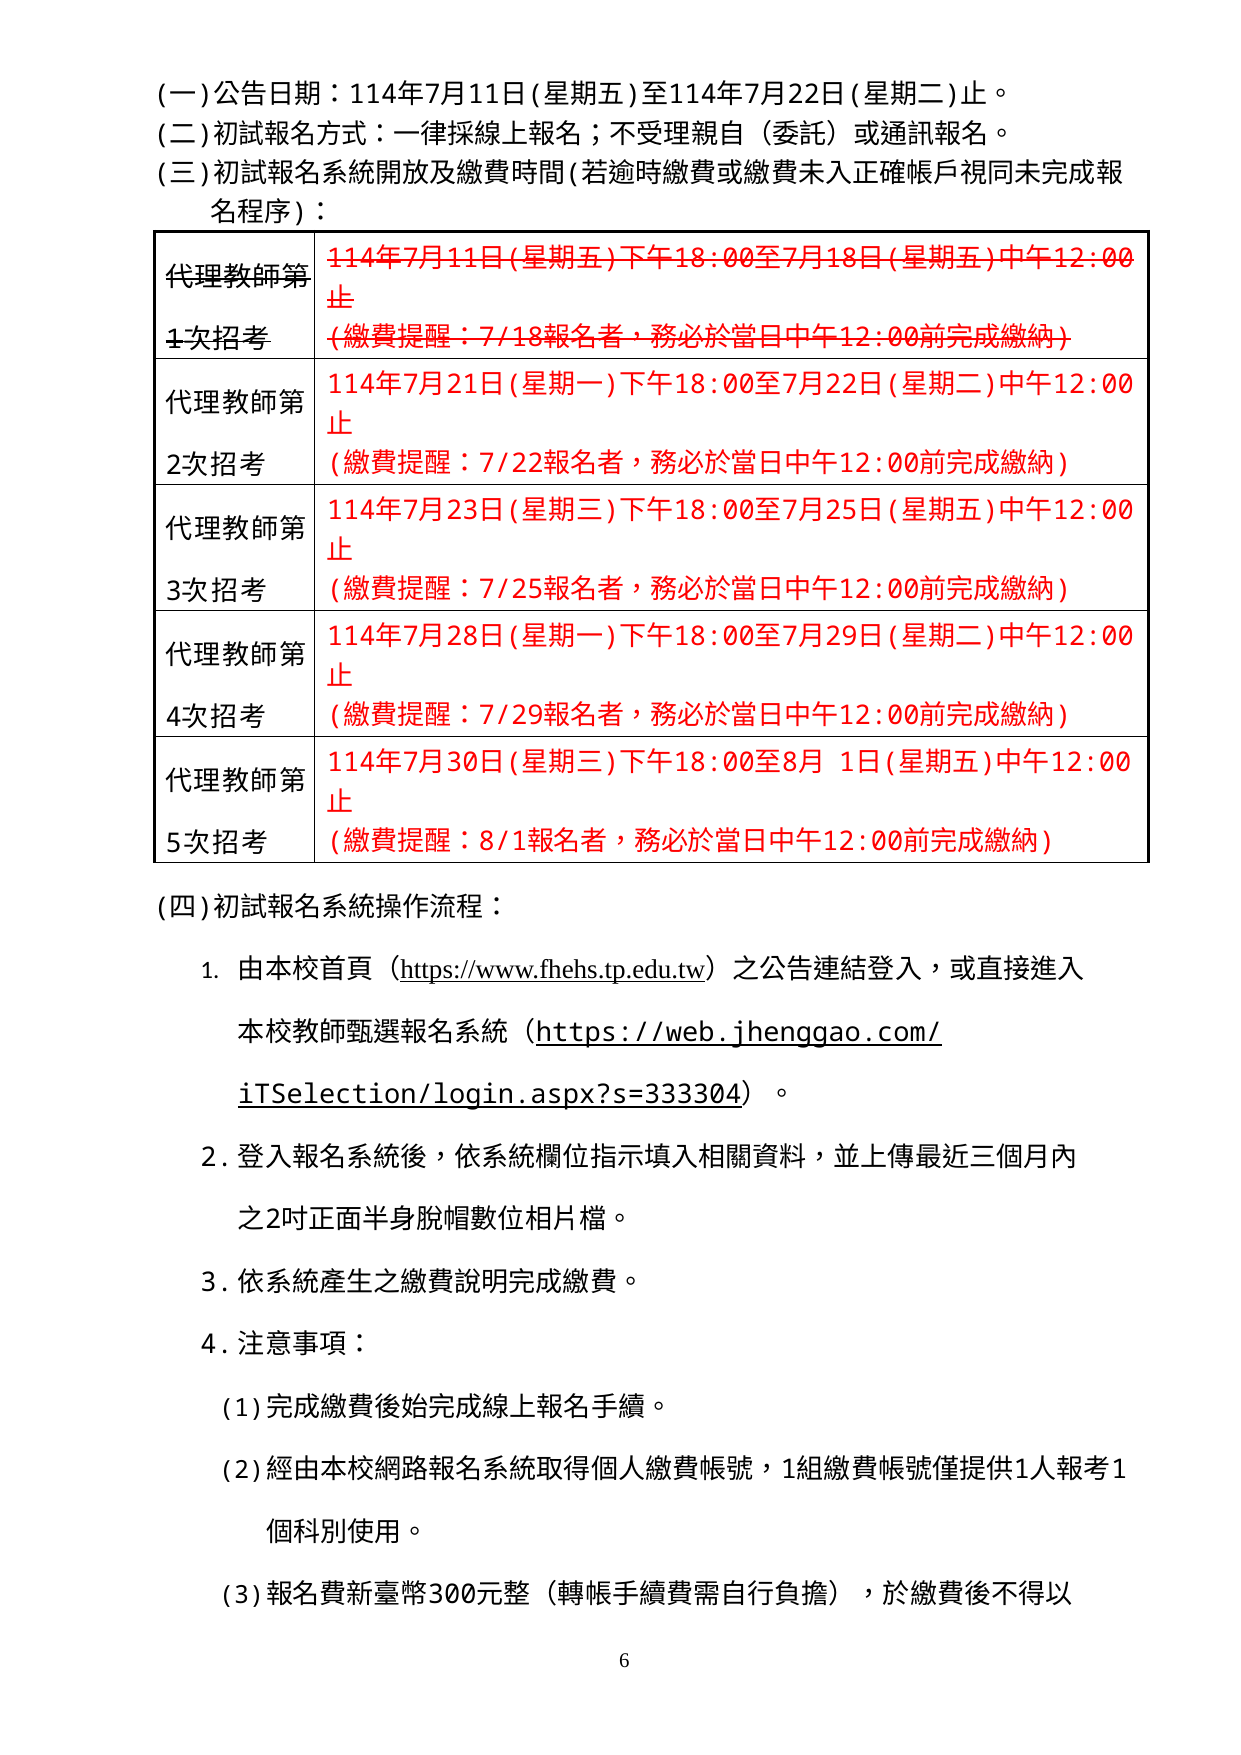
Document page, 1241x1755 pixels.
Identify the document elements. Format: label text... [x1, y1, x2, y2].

list 完成繳費後始完成線上報名手續。 [219, 1363, 1134, 1426]
table_cell 代理教師第3次招考 [156, 485, 314, 610]
text (三)初試報名系統開放及繳費時間(若逾時繳費或繳費未入正確帳戶視同未完成報名程序)： [153, 151, 1126, 230]
table_header 114年7月11日(星期五)下午18:00至7月18日(星期五)中午12:00止 (繳費提醒：7/18報名者，務必於當日中午12:00前完成繳納) [315, 233, 1147, 358]
table_cell 代理教師第2次招考 [156, 359, 314, 484]
list 報名費新臺幣300元整（轉帳手續費需自行負擔），於繳費後不得以 [219, 1551, 1085, 1613]
list 登入報名系統後，依系統欄位指示填入相關資料，並上傳最近三個月內之2吋正面半身脫帽數位相片檔。 [200, 1113, 1097, 1238]
table_cell 代理教師第4次招考 [156, 611, 314, 736]
text (二)初試報名方式：一律採線上報名；不受理親自（委託）或通訊報名。 [153, 112, 1126, 151]
text (四)初試報名系統操作流程： [106, 863, 823, 926]
list 依系統產生之繳費說明完成繳費。 [200, 1238, 1134, 1301]
list 由本校首頁（https://www.fhehs.tp.edu.tw）之公告連結登入，或直接進入本校教師甄選報名系統（https://web.jhenggao.com/iTSelection/login.aspx?s=333304）。 [200, 926, 1097, 1113]
text (一)公告日期：114年7月11日(星期五)至114年7月22日(星期二)止。 [153, 72, 1126, 112]
table_cell 114年7月28日(星期一)下午18:00至7月29日(星期二)中午12:00止 (繳費提醒：7/29報名者，務必於當日中午12:00前完成繳納) [315, 611, 1147, 736]
list 注意事項： [200, 1301, 1134, 1363]
table_cell 114年7月30日(星期三)下午18:00至8月 1日(星期五)中午12:00止 (繳費提醒：8/1報名者，務必於當日中午12:00前完成繳納) [315, 737, 1147, 862]
table_cell 114年7月23日(星期三)下午18:00至7月25日(星期五)中午12:00止 (繳費提醒：7/25報名者，務必於當日中午12:00前完成繳納) [315, 485, 1147, 610]
table_header 代理教師第1次招考 [156, 233, 314, 358]
list 經由本校網路報名系統取得個人繳費帳號，1組繳費帳號僅提供1人報考1個科別使用。 [219, 1426, 1134, 1551]
table_cell 114年7月21日(星期一)下午18:00至7月22日(星期二)中午12:00止 (繳費提醒：7/22報名者，務必於當日中午12:00前完成繳納) [315, 359, 1147, 484]
table_cell 代理教師第5次招考 [156, 737, 314, 862]
